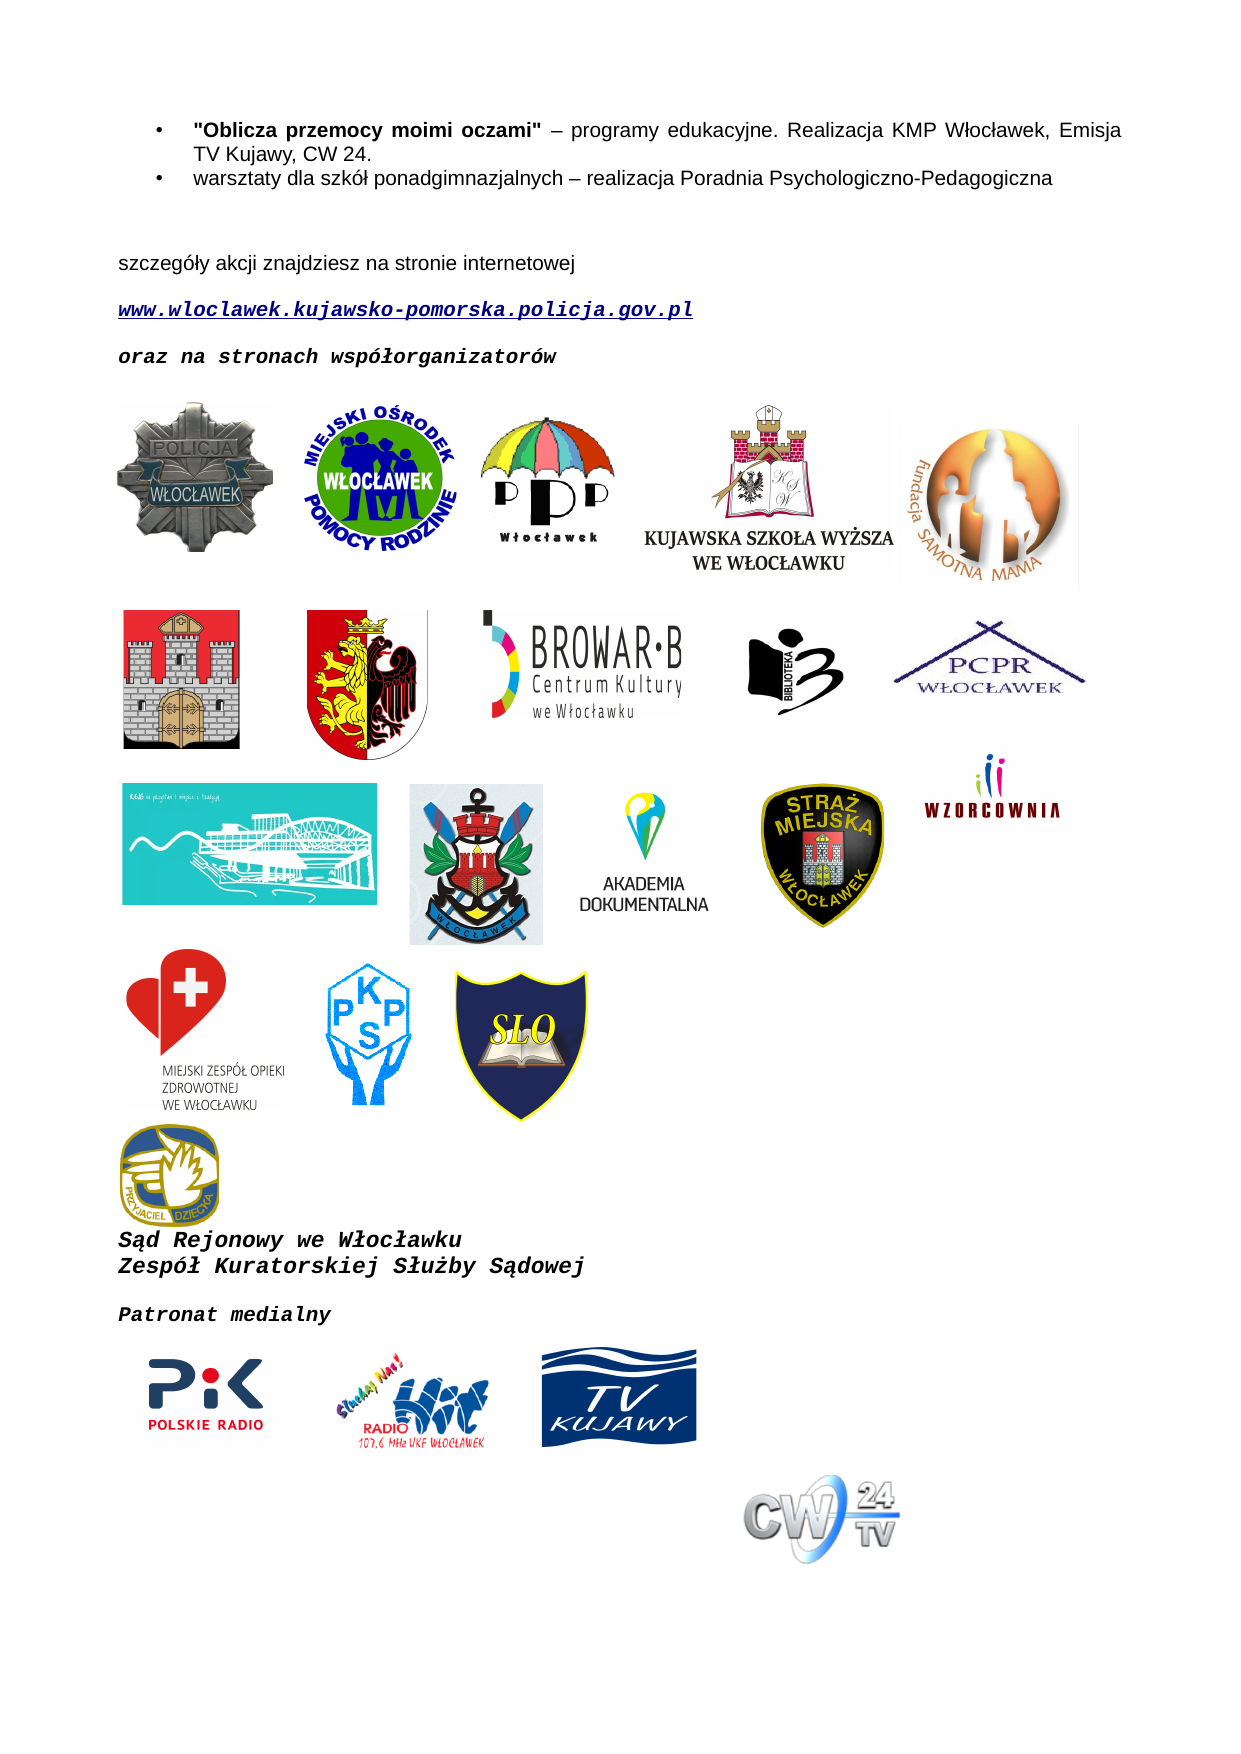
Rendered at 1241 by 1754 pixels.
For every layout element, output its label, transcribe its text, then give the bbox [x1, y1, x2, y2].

picture [483, 610, 682, 718]
picture [574, 782, 716, 948]
picture [334, 1353, 489, 1449]
picture [724, 600, 864, 744]
picture [409, 784, 543, 945]
picture [119, 1339, 293, 1447]
picture [893, 620, 1087, 693]
picture [894, 736, 1090, 851]
picture [122, 783, 378, 905]
text www.wloclawek.kujawsko-pomorska.policja.gov.pl [118, 298, 1122, 322]
list warsztaty dla szkół ponadgimnazjalnych – realizacja Poradnia Psychologiczno-Pedagogiczna [156, 166, 1122, 190]
picture [116, 402, 273, 552]
text Zespół Kuratorskiej Służby Sądowej [118, 1254, 1122, 1280]
picture [743, 1475, 900, 1564]
picture [760, 783, 885, 928]
picture [455, 971, 588, 1122]
picture [304, 405, 457, 551]
picture [123, 610, 240, 749]
picture [307, 610, 428, 760]
picture [479, 417, 617, 547]
picture [541, 1347, 697, 1447]
picture [119, 1124, 219, 1227]
picture [898, 423, 1079, 588]
list "Oblicza przemocy moimi oczami" – programy edukacyjne. Realizacja KMP Włocławek, Emisja TV Kujawy, CW 24. [156, 118, 1122, 166]
text oraz na stronach współorganizatorów [118, 346, 1122, 369]
text szczegóły akcji znajdziesz na stronie internetowej [118, 251, 1122, 274]
text Patronat medialny [118, 1304, 1122, 1327]
picture [644, 405, 894, 570]
text Sąd Rejonowy we Włocławku [118, 1228, 1122, 1254]
